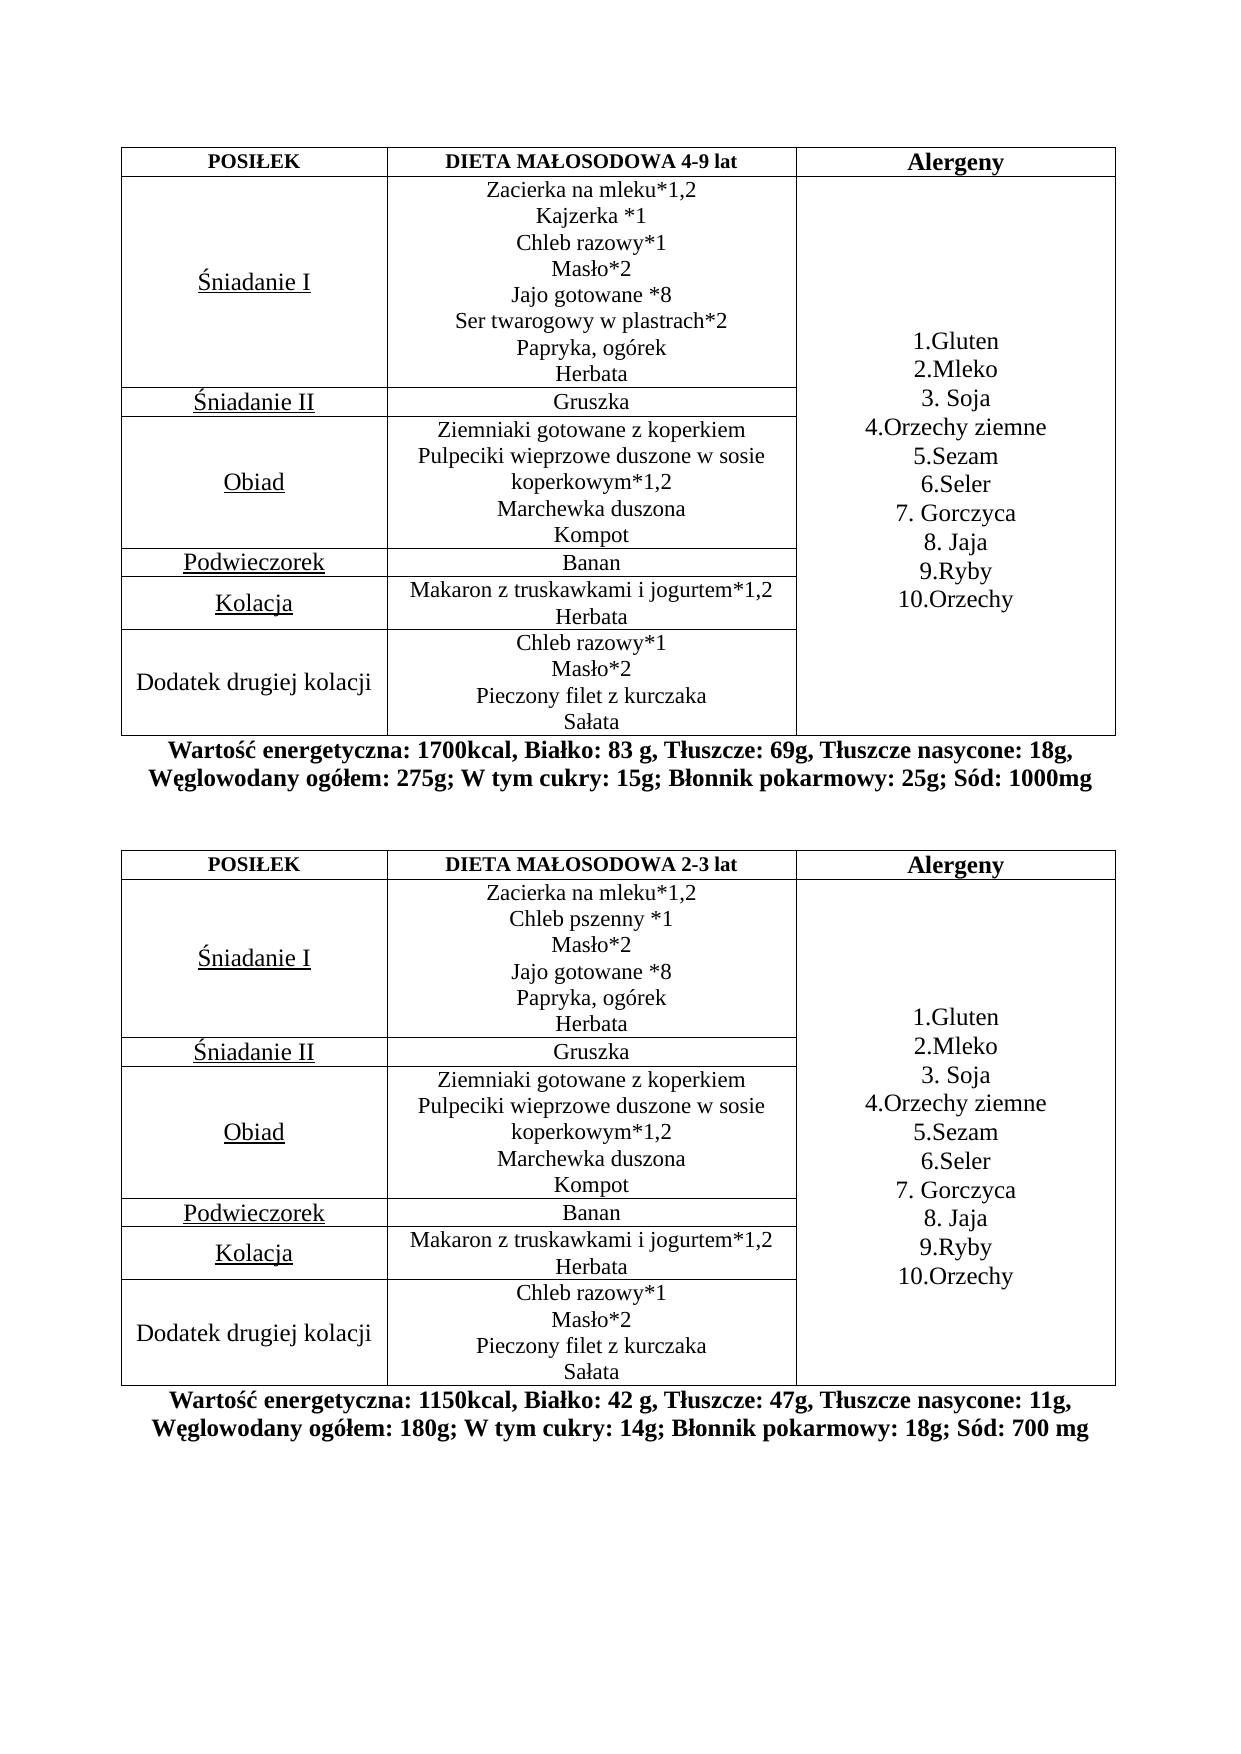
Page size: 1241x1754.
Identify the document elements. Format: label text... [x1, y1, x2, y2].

table_cell Obiad [122, 1067, 387, 1197]
table_cell Śniadanie I [122, 177, 387, 387]
table_cell Makaron z truskawkami i jogurtem*1,2 Herbata [388, 1227, 796, 1279]
table_header POSIŁEK [122, 851, 387, 878]
table_header POSIŁEK [122, 148, 387, 176]
table_cell Podwieczorek [122, 1199, 387, 1226]
table_cell Banan [388, 549, 796, 576]
table_cell Chleb razowy*1 Masło*2 Pieczony filet z kurczaka Sałata [388, 630, 796, 734]
table_cell Makaron z truskawkami i jogurtem*1,2 Herbata [388, 577, 796, 629]
table_cell Zacierka na mleku*1,2 Kajzerka *1 Chleb razowy*1 Masło*2 Jajo gotowane *8 Ser twarogowy w plastrach*2 Papryka, ogórek Herbata [388, 177, 796, 387]
table_cell Śniadanie II [122, 1038, 387, 1066]
table_cell Kolacja [122, 577, 387, 629]
table_cell Dodatek drugiej kolacji [122, 1280, 387, 1385]
table_header DIETA MAŁOSODOWA 2-3 lat [388, 851, 796, 878]
table_cell Śniadanie I [122, 880, 387, 1037]
table_cell 1.Gluten 2.Mleko 3. Soja 4.Orzechy ziemne 5.Sezam 6.Seler 7. Gorczyca 8. Jaja 9.Ryby 10.Orzechy [797, 177, 1115, 734]
text Wartość energetyczna: 1700kcal, Białko: 83 g, Tłuszcze: 69g, Tłuszcze nasycone: 18g, Węglowodany ogółem: 275g; W tym cukry: 15g; Błonnik pokarmowy: 25g; Sód: 1000mg [118, 735, 1122, 792]
text Wartość energetyczna: 1150kcal, Białko: 42 g, Tłuszcze: 47g, Tłuszcze nasycone: 11g, Węglowodany ogółem: 180g; W tym cukry: 14g; Błonnik pokarmowy: 18g; Sód: 700 mg [118, 1385, 1122, 1442]
table_cell Obiad [122, 417, 387, 547]
table_cell Śniadanie II [122, 388, 387, 416]
table_cell Ziemniaki gotowane z koperkiem Pulpeciki wieprzowe duszone w sosie koperkowym*1,2 Marchewka duszona Kompot [388, 1067, 796, 1197]
table_cell Banan [388, 1199, 796, 1226]
table_cell Gruszka [388, 1038, 796, 1066]
table_cell Zacierka na mleku*1,2 Chleb pszenny *1 Masło*2 Jajo gotowane *8 Papryka, ogórek Herbata [388, 880, 796, 1037]
table_header DIETA MAŁOSODOWA 4-9 lat [388, 148, 796, 176]
table_cell Ziemniaki gotowane z koperkiem Pulpeciki wieprzowe duszone w sosie koperkowym*1,2 Marchewka duszona Kompot [388, 417, 796, 547]
table_header Alergeny [797, 148, 1115, 176]
table_cell Dodatek drugiej kolacji [122, 630, 387, 734]
table_cell Gruszka [388, 388, 796, 416]
table_cell Chleb razowy*1 Masło*2 Pieczony filet z kurczaka Sałata [388, 1280, 796, 1385]
table_cell 1.Gluten 2.Mleko 3. Soja 4.Orzechy ziemne 5.Sezam 6.Seler 7. Gorczyca 8. Jaja 9.Ryby 10.Orzechy [797, 880, 1115, 1385]
table_cell Kolacja [122, 1227, 387, 1279]
table_cell Podwieczorek [122, 549, 387, 576]
table_header Alergeny [797, 851, 1115, 878]
